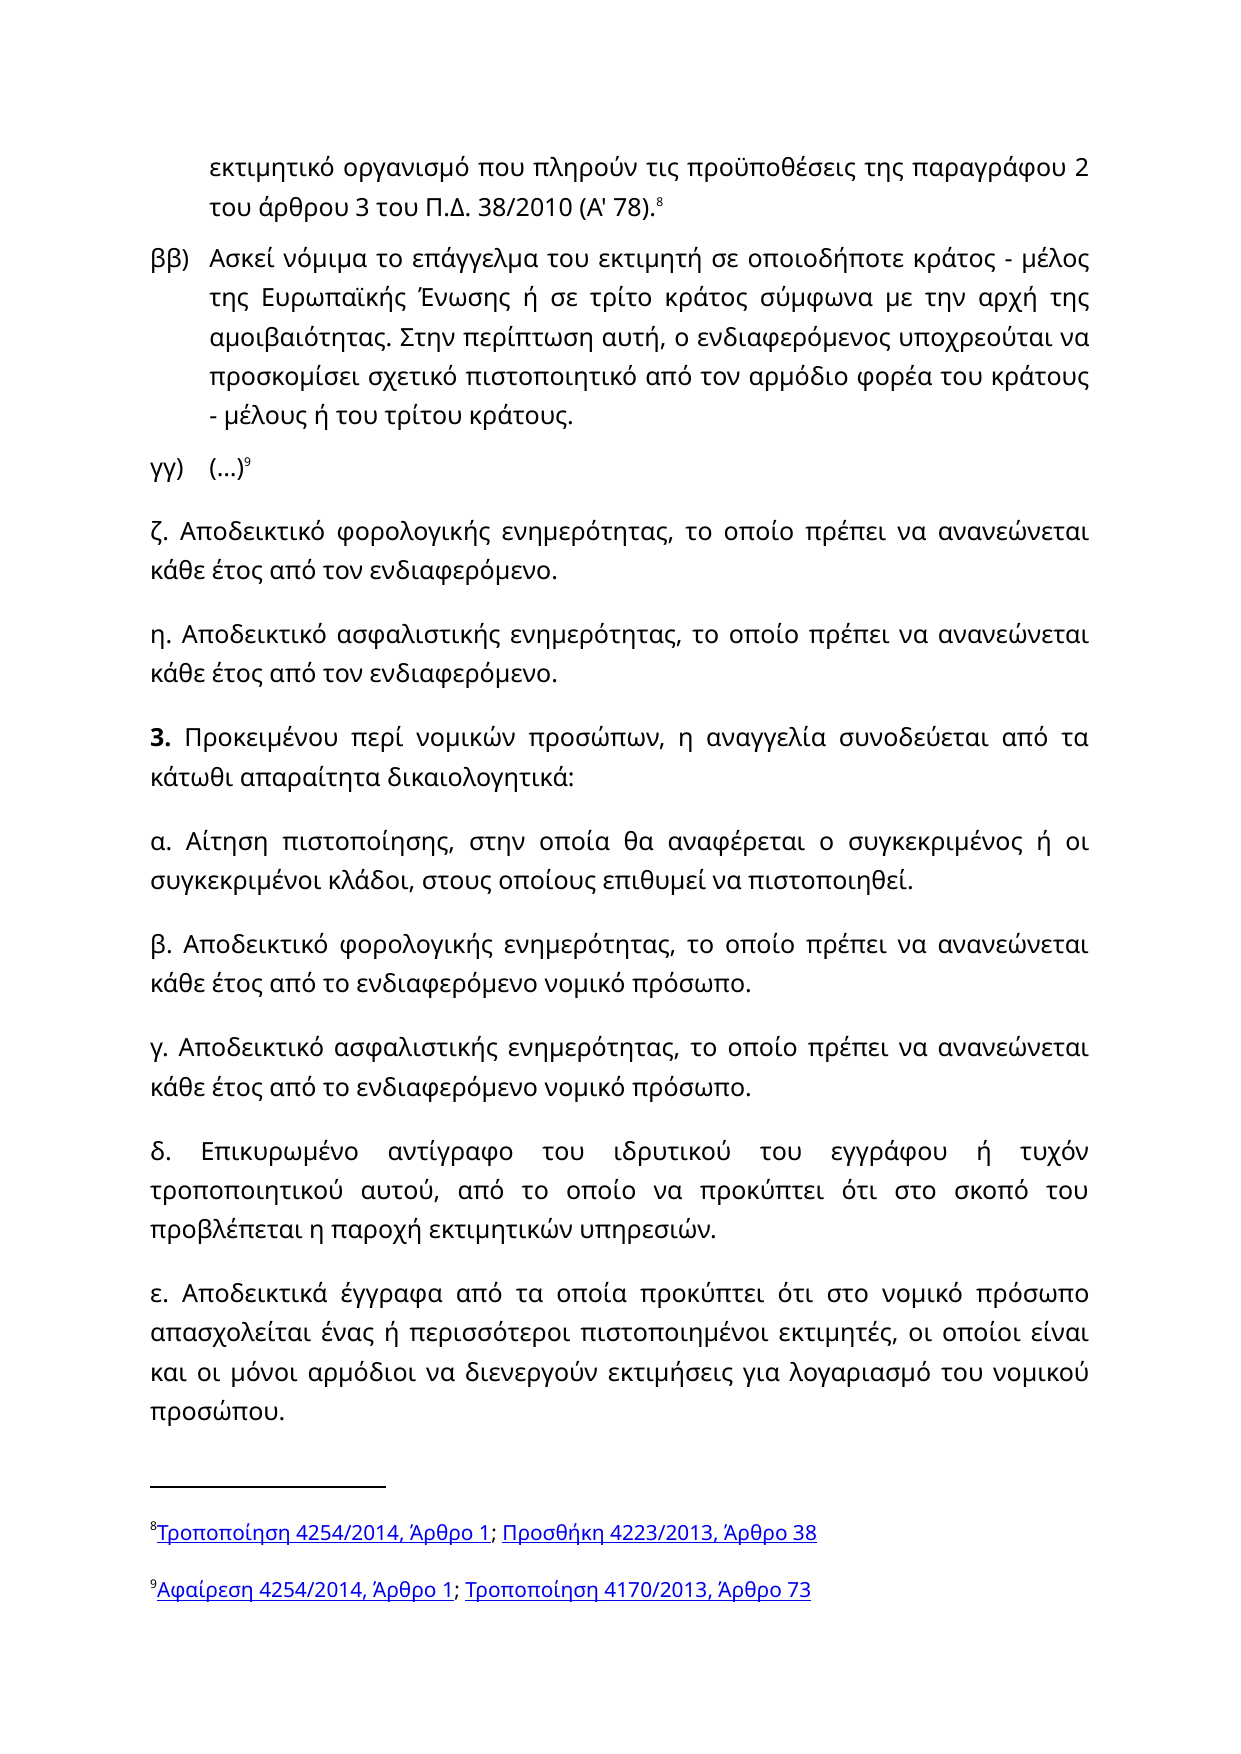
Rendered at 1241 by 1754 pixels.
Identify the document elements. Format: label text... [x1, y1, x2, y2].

text 3. Προκειμένου περί νομικών προσώπων, η αναγγελία συνοδεύεται από τα κάτωθι απαραίτητα δικαιολογητικά: [150, 720, 1090, 793]
text ζ. Αποδεικτικό φορολογικής ενημερότητας, το οποίο πρέπει να ανανεώνεται κάθε έτος από τον ενδιαφερόμενο. [150, 513, 1090, 587]
text δ. Επικυρωμένο αντίγραφο του ιδρυτικού του εγγράφου ή τυχόν τροποποιητικού αυτού, από το οποίο να προκύπτει ότι στο σκοπό του προβλέπεται η παροχή εκτιμητικών υπηρεσιών. [150, 1133, 1090, 1246]
list ββ) Ασκεί νόμιμα το επάγγελμα του εκτιμητή σε οποιοδήποτε κράτος - μέλος της Ευρωπαϊκής Ένωσης ή σε τρίτο κράτος σύμφωνα με την αρχή της αμοιβαιότητας. Στην περίπτωση αυτή, ο ενδιαφερόμενος υποχρεούται να προσκομίσει σχετικό πιστοποιητικό από τον αρμόδιο φορέα του κράτους - μέλους ή του τρίτου κράτους. [150, 241, 1090, 432]
list εκτιμητικό οργανισμό που πληρούν τις προϋποθέσεις της παραγράφου 2 του άρθρου 3 του Π.Δ. 38/2010 (Α' 78). [150, 150, 1090, 223]
text Αφαίρεση 4254/2014, Άρθρο 1; Τροποποίηση 4170/2013, Άρθρο 73 [150, 1576, 1090, 1604]
text α. Αίτηση πιστοποίησης, στην οποία θα αναφέρεται ο συγκεκριμένος ή οι συγκεκριμένοι κλάδοι, στους οποίους επιθυμεί να πιστοποιηθεί. [150, 823, 1090, 897]
text ε. Αποδεικτικά έγγραφα από τα οποία προκύπτει ότι στο νομικό πρόσωπο απασχολείται ένας ή περισσότεροι πιστοποιημένοι εκτιμητές, οι οποίοι είναι και οι μόνοι αρμόδιοι να διενεργούν εκτιμήσεις για λογαριασμό του νομικού προσώπου. [150, 1276, 1090, 1427]
text γ. Αποδεικτικό ασφαλιστικής ενημερότητας, το οποίο πρέπει να ανανεώνεται κάθε έτος από το ενδιαφερόμενο νομικό πρόσωπο. [150, 1030, 1090, 1103]
list γγ) (…) [150, 449, 1090, 483]
text β. Αποδεικτικό φορολογικής ενημερότητας, το οποίο πρέπει να ανανεώνεται κάθε έτος από το ενδιαφερόμενο νομικό πρόσωπο. [150, 927, 1090, 1000]
text η. Αποδεικτικό ασφαλιστικής ενημερότητας, το οποίο πρέπει να ανανεώνεται κάθε έτος από τον ενδιαφερόμενο. [150, 617, 1090, 690]
text Τροποποίηση 4254/2014, Άρθρο 1; Προσθήκη 4223/2013, Άρθρο 38 [150, 1518, 1090, 1546]
